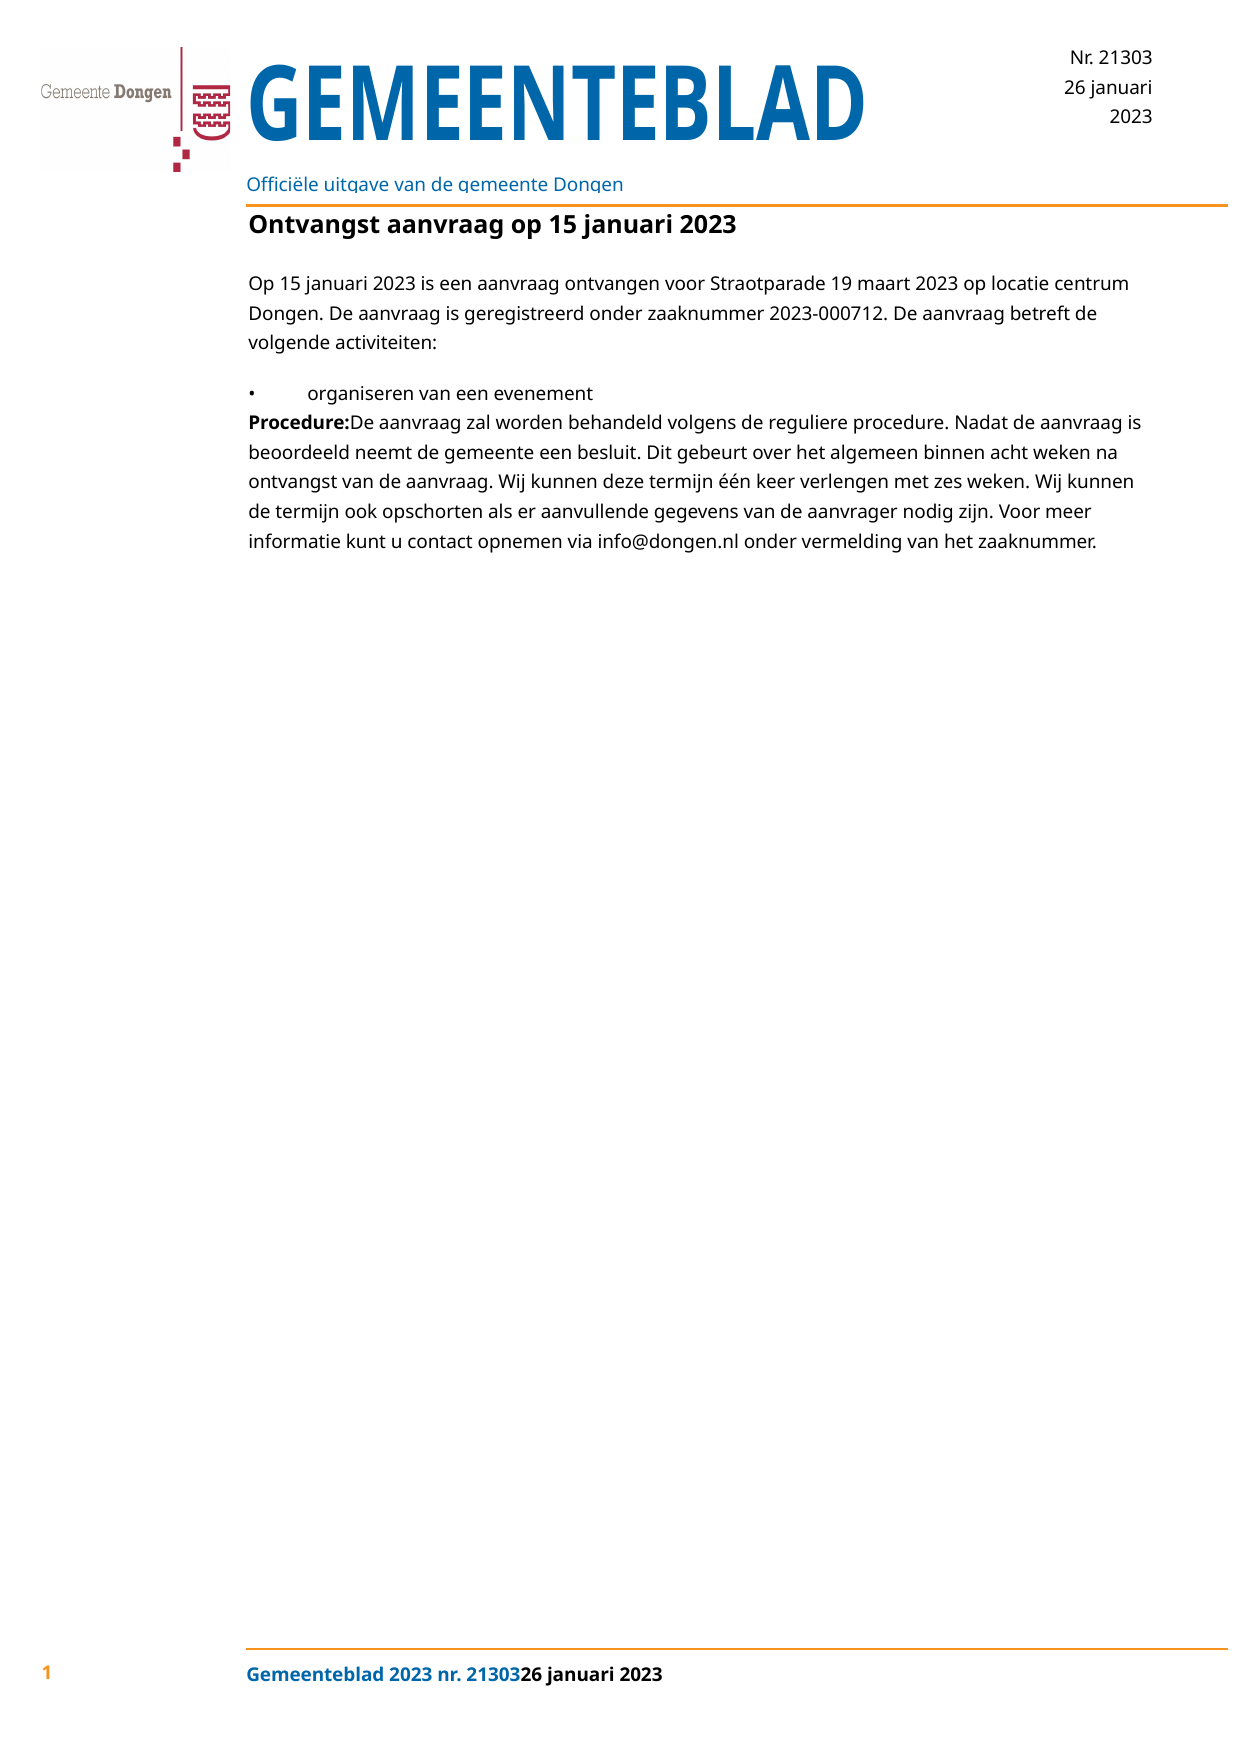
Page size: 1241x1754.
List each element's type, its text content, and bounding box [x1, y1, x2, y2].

text Procedure:De aanvraag zal worden behandeld volgens de reguliere procedure. Nadat de aanvraag is beoordeeld neemt de gemeente een besluit. Dit gebeurt over het algemeen binnen acht weken na ontvangst van de aanvraag. Wij kunnen deze termijn één keer verlengen met zes weken. Wij kunnen de termijn ook opschorten als er aanvullende gegevens van de aanvrager nodig zijn. Voor meer informatie kunt u contact opnemen via info@dongen.nl onder vermelding van het zaaknummer. [248, 409, 1152, 553]
list organiseren van een evenement [248, 380, 1152, 406]
text Ontvangst aanvraag op 15 januari 2023 [248, 207, 1152, 241]
picture [41, 47, 231, 172]
text Op 15 januari 2023 is een aanvraag ontvangen voor Straotparade 19 maart 2023 op locatie centrum Dongen. De aanvraag is geregistreerd onder zaaknummer 2023-000712. De aanvraag betreft de volgende activiteiten: [248, 270, 1152, 355]
